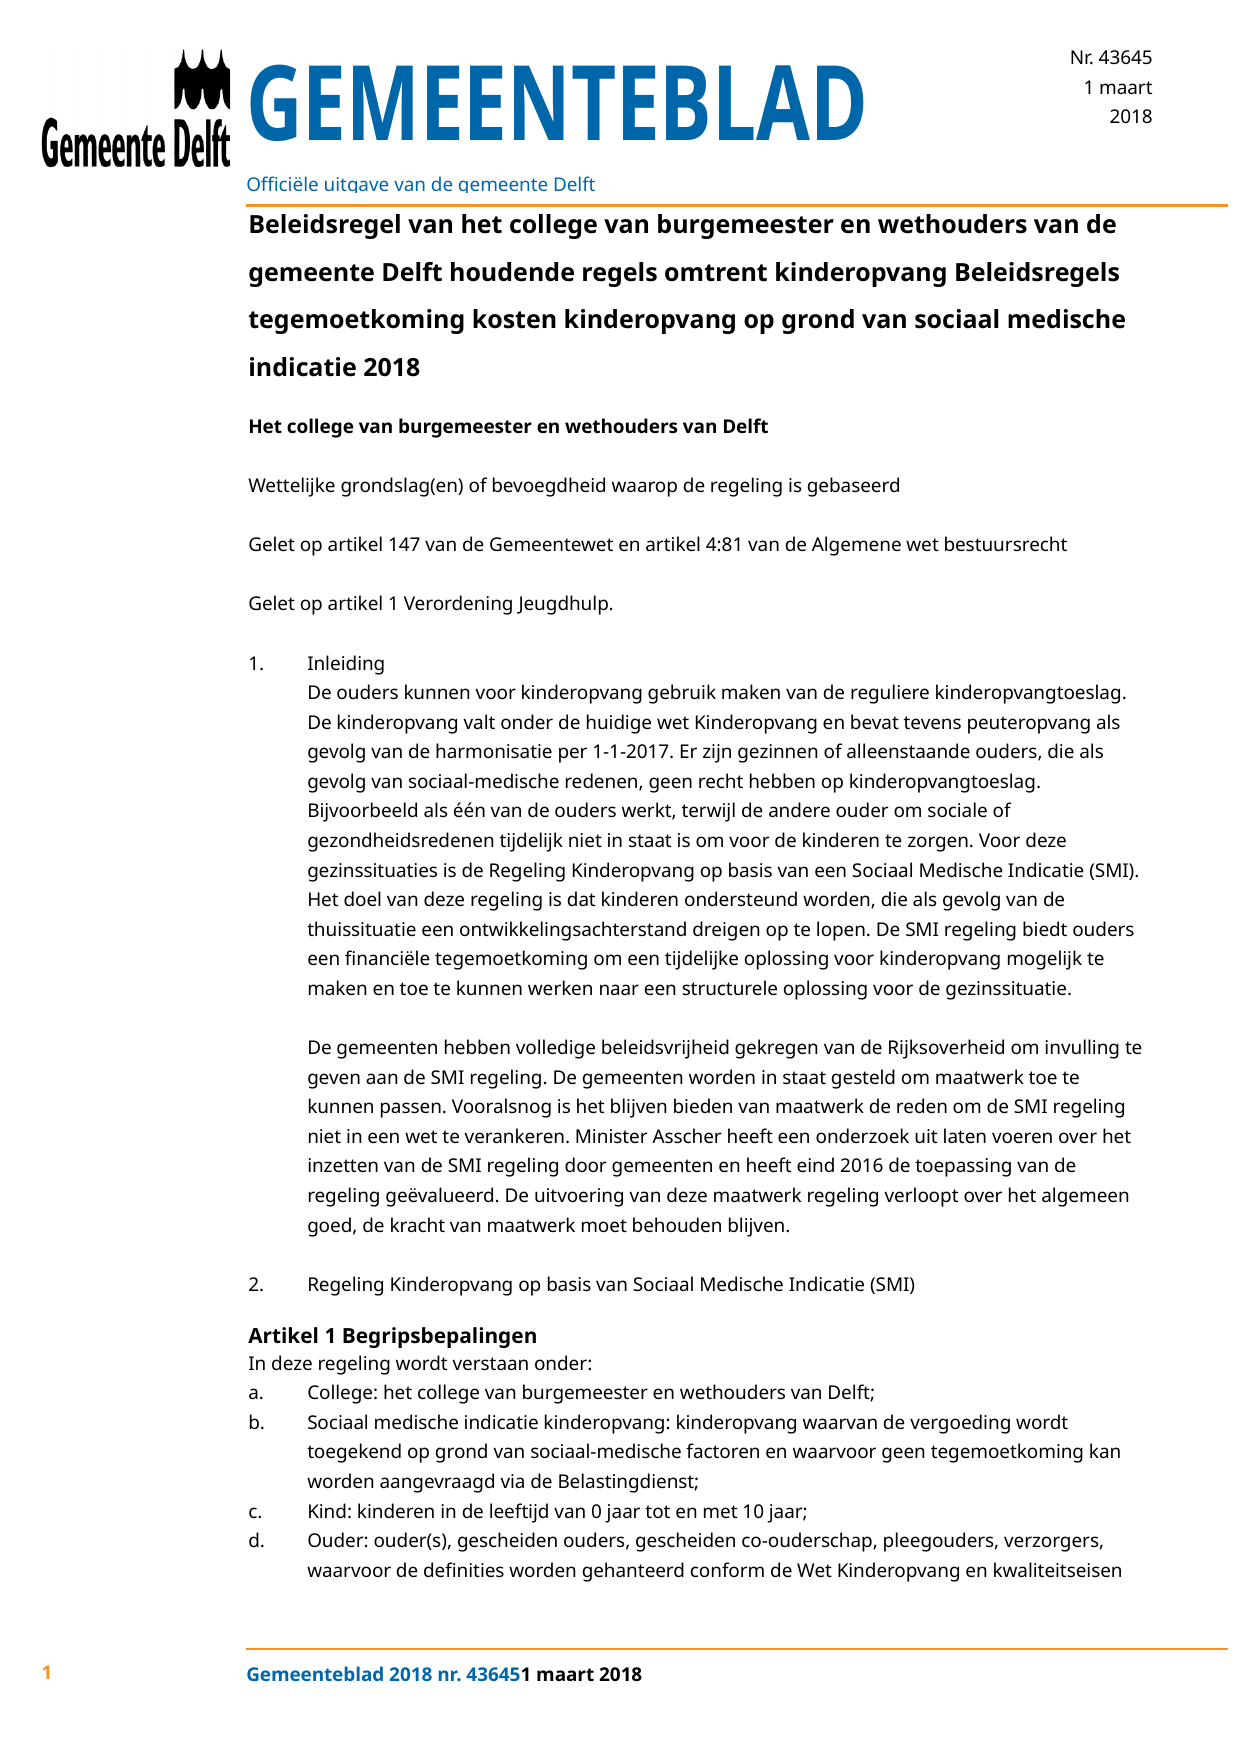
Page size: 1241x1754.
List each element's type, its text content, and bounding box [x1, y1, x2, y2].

list Sociaal medische indicatie kinderopvang: kinderopvang waarvan de vergoeding wordt toegekend op grond van sociaal-medische factoren en waarvoor geen tegemoetkoming kan worden aangevraagd via de Belastingdienst; [248, 1409, 1152, 1494]
text Artikel 1 Begripsbepalingen [248, 1321, 1152, 1350]
list Ouder: ouder(s), gescheiden ouders, gescheiden co-ouderschap, pleegouders, verzorgers, waarvoor de definities worden gehanteerd conform de Wet Kinderopvang en kwaliteitseisen [248, 1527, 1152, 1583]
text Gelet op artikel 147 van de Gemeentewet en artikel 4:81 van de Algemene wet bestuursrecht [248, 531, 1152, 557]
list De ouders kunnen voor kinderopvang gebruik maken van de reguliere kinderopvangtoeslag. De kinderopvang valt onder de huidige wet Kinderopvang en bevat tevens peuteropvang als gevolg van de harmonisatie per 1-1-2017. Er zijn gezinnen of alleenstaande ouders, die als gevolg van sociaal-medische redenen, geen recht hebben op kinderopvangtoeslag. Bijvoorbeeld als één van de ouders werkt, terwijl de andere ouder om sociale of gezondheidsredenen tijdelijk niet in staat is om voor de kinderen te zorgen. Voor deze gezinssituaties is de Regeling Kinderopvang op basis van een Sociaal Medische Indicatie (SMI). Het doel van deze regeling is dat kinderen ondersteund worden, die als gevolg van de thuissituatie een ontwikkelingsachterstand dreigen op te lopen. De SMI regeling biedt ouders een financiële tegemoetkoming om een tijdelijke oplossing voor kinderopvang mogelijk te maken en toe te kunnen werken naar een structurele oplossing voor de gezinssituatie. [248, 679, 1152, 1001]
text Gelet op artikel 1 Verordening Jeugdhulp. [248, 591, 1152, 616]
list Regeling Kinderopvang op basis van Sociaal Medische Indicatie (SMI) [248, 1271, 1152, 1297]
list De gemeenten hebben volledige beleidsvrijheid gekregen van de Rijksoverheid om invulling te geven aan de SMI regeling. De gemeenten worden in staat gesteld om maatwerk toe te kunnen passen. Vooralsnog is het blijven bieden van maatwerk de reden om de SMI regeling niet in een wet te verankeren. Minister Asscher heeft een onderzoek uit laten voeren over het inzetten van de SMI regeling door gemeenten en heeft eind 2016 de toepassing van de regeling geëvalueerd. De uitvoering van deze maatwerk regeling verloopt over het algemeen goed, de kracht van maatwerk moet behouden blijven. [248, 1034, 1152, 1238]
picture [41, 47, 231, 172]
text In deze regeling wordt verstaan onder: [248, 1350, 1152, 1376]
list College: het college van burgemeester en wethouders van Delft; [248, 1379, 1152, 1405]
text Wettelijke grondslag(en) of bevoegdheid waarop de regeling is gebaseerd [248, 472, 1152, 498]
text Beleidsregel van het college van burgemeester en wethouders van de gemeente Delft houdende regels omtrent kinderopvang Beleidsregels tegemoetkoming kosten kinderopvang op grond van sociaal medische indicatie 2018 [248, 207, 1152, 384]
text Het college van burgemeester en wethouders van Delft [248, 413, 1152, 439]
list Kind: kinderen in de leeftijd van 0 jaar tot en met 10 jaar; [248, 1498, 1152, 1523]
list Inleiding [248, 650, 1152, 676]
